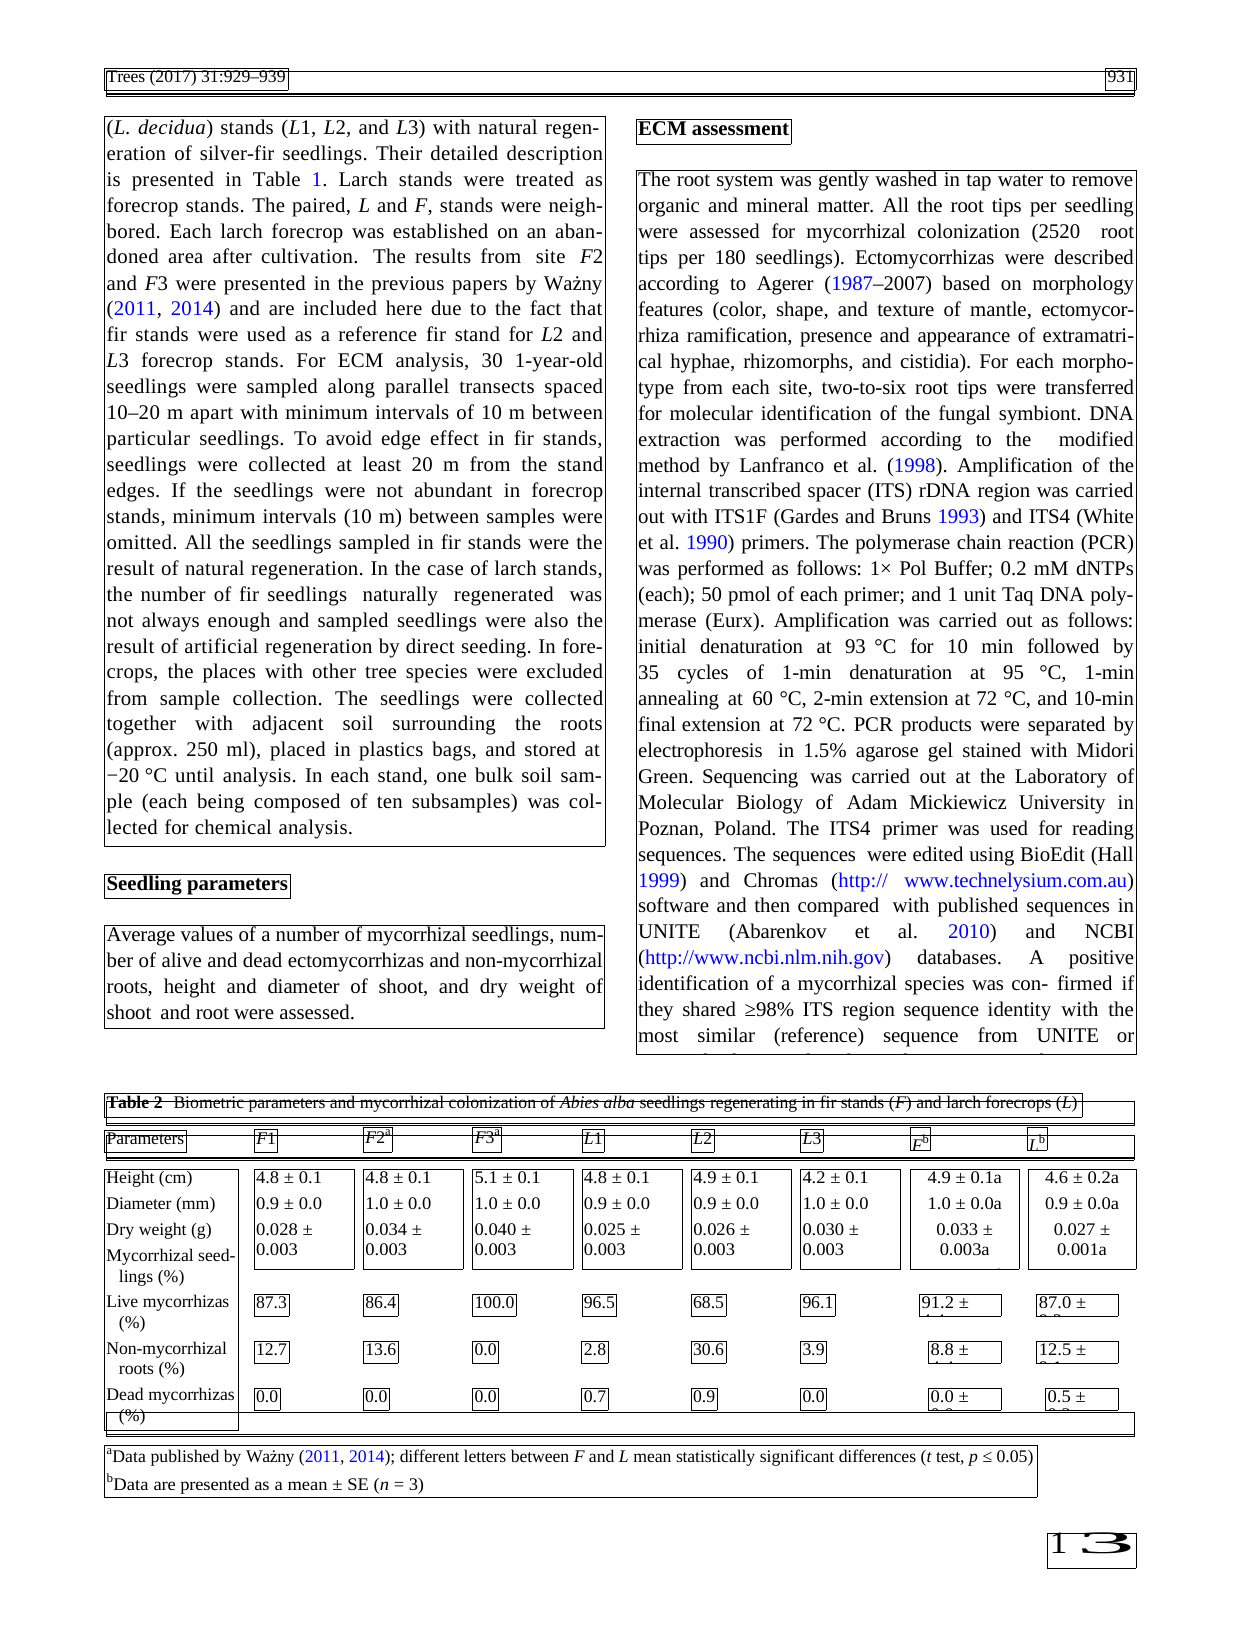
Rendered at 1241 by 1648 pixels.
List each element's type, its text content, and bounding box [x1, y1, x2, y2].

text 70.0 [693, 1265, 791, 1269]
text lings (%) [119, 1270, 238, 1286]
text 86.4 [365, 1295, 398, 1312]
text 5.1 ± 0.1 [474, 1170, 572, 1187]
text 87.3 [256, 1295, 288, 1312]
text 4.2 ± 0.1 [802, 1170, 900, 1187]
text [256, 1130, 277, 1135]
text 0.0 [802, 1389, 826, 1406]
text L1 [584, 1136, 604, 1148]
text 1.0 ± 0.0 [802, 1193, 900, 1213]
text 68.5 [693, 1295, 726, 1312]
text Average values of a number of mycorrhizal seedlings, num- [106, 926, 604, 946]
text eration of silver-fir seedlings. Their detailed description is presented in Table 1. Larch stands were treated as forecrop stands. The paired, L and F, stands were neigh- bored. Each larch forecrop was established on an aban- doned area after cultivation. The results from site F2 and F3 were presented in the previous papers by Ważny (2011, 2014) and are included here due to the fact that fir stands were used as a reference fir stand for L2 and L3 forecrop stands. For ECM analysis, 30 1-year-old seedlings were sampled along parallel transects spaced 10–20 m apart with minimum intervals of 10 m between particular seedlings. To avoid edge effect in fir stands, seedlings were collected at least 20 m from the stand edges. If the seedlings were not abundant in forecrop stands, minimum intervals (10 m) between samples were omitted. All the seedlings sampled in fir stands were the result of natural regeneration. In the case of larch stands, the number of fir seedlings naturally regenerated was not always enough and sampled seedlings were also the result of artificial regeneration by direct seeding. In fore- crops, the places with other tree species were excluded from sample collection. The seedlings were collected together with adjacent soil surrounding the roots (approx. 250 ml), placed in plastics bags, and stored at [106, 141, 603, 761]
text 4.8 ± 0.1 [584, 1170, 682, 1187]
text The root system was gently washed in tap water to remove [638, 171, 1136, 191]
text (L. decidua) stands (L1, L2, and L3) with natural regen- [106, 117, 605, 139]
text 4.8 ± 0.1 [365, 1170, 463, 1187]
text 0.9 ± 0.0a [1029, 1193, 1136, 1213]
text aData published by Ważny (2011, 2014); different letters between F and L mean statistically significant differences (t test, p ≤ 0.05) [106, 1446, 1037, 1467]
text [106, 1131, 186, 1135]
text 30.6 [693, 1342, 726, 1359]
text 0.027 ± 0.001a [1029, 1219, 1136, 1259]
text 80.0 ± 5.8a [1039, 1265, 1136, 1269]
text 0.5 ± 0.3a [1047, 1389, 1118, 1409]
text 4.6 ± 0.2a [1029, 1170, 1136, 1187]
text 0.030 ± 0.003 [802, 1219, 900, 1259]
text Table 2 Biometric parameters and mycorrhizal colonization of Abies alba seedlings regenerating in fir stands (F) and larch forecrops (L) [107, 1102, 1082, 1113]
text 2.8 [584, 1342, 608, 1359]
text 96.1 [802, 1295, 835, 1312]
text [802, 1130, 823, 1135]
text Lb [1029, 1136, 1047, 1148]
text 3.9 [802, 1342, 826, 1359]
text 100.0 [474, 1265, 572, 1269]
text [912, 1128, 930, 1135]
text 4.8 ± 0.1 [256, 1170, 354, 1187]
text 0.9 ± 0.0 [256, 1193, 354, 1213]
text 4.9 ± 0.1 [693, 1170, 791, 1187]
text 12.7 [256, 1342, 288, 1359]
text L2 [693, 1136, 714, 1148]
text Diameter (mm) Dry weight (g) Mycorrhizal seed- [106, 1193, 236, 1265]
text 0.0 ± 0.0a [930, 1389, 1001, 1409]
text 90.0 [802, 1265, 900, 1269]
text 0.0 [365, 1389, 389, 1406]
text 0.025 ± 0.003 [584, 1219, 682, 1259]
text 0.028 ± 0.003 [256, 1219, 354, 1259]
text ECM assessment [638, 120, 791, 139]
text F3a [474, 1128, 501, 1135]
text 13.6 [365, 1342, 398, 1359]
text 100.0 [474, 1295, 516, 1312]
text 1.0 ± 0.0 [474, 1193, 572, 1213]
text F1 [256, 1136, 277, 1148]
text bData are presented as a mean ± SE (n = 3) [106, 1471, 1037, 1494]
text −20 °C until analysis. In each stand, one bulk soil sam- ple (each being composed of ten subsamples) was col- lected for chemical analysis. [106, 763, 603, 839]
text 0.034 ± 0.003 [365, 1219, 463, 1259]
text 1 3 [1049, 1534, 1136, 1559]
text Dead mycorrhizas (%) [106, 1384, 235, 1412]
text 4.9 ± 0.1a [911, 1170, 1018, 1187]
text 100.0 [256, 1265, 354, 1269]
text 0.9 ± 0.0 [693, 1193, 791, 1213]
text [693, 1130, 714, 1135]
text 80.0 [584, 1265, 682, 1269]
text 0.0 [474, 1389, 498, 1406]
text Non-mycorrhizal roots (%) [106, 1337, 228, 1378]
text 100.0 [365, 1265, 463, 1269]
text L3 [802, 1136, 823, 1148]
text 96.5 [584, 1295, 616, 1312]
text 931 [1107, 72, 1134, 86]
text 0.9 [693, 1389, 717, 1406]
text Trees (2017) 31:929–939 [107, 72, 288, 86]
text [1029, 1128, 1047, 1135]
text 0.033 ± 0.003a [911, 1219, 1018, 1259]
text 1.0 ± 0.0 [365, 1193, 463, 1213]
text Live mycorrhizas (%) [106, 1291, 230, 1332]
text 87.0 ± 9.3a [1039, 1295, 1118, 1316]
text 100.0 ± 0.0b [913, 1265, 1018, 1269]
text Parameters [107, 1136, 186, 1148]
text 0.7 [584, 1389, 608, 1406]
text 0.9 ± 0.0 [584, 1193, 682, 1213]
text ber of alive and dead ectomycorrhizas and non-mycorrhizal roots, height and diameter of shoot, and dry weight of shoot and root were assessed. [106, 948, 603, 1024]
text 1.0 ± 0.0a [911, 1193, 1018, 1213]
text 0.040 ± 0.003 [474, 1219, 572, 1259]
text [584, 1130, 604, 1135]
text Height (cm) [106, 1170, 238, 1187]
text 0.0 [256, 1389, 280, 1406]
text Fb [912, 1136, 930, 1148]
text F3a [474, 1136, 501, 1148]
text Seedling parameters [106, 875, 290, 894]
text 91.2 ± 4.4a [921, 1295, 1001, 1316]
text Table 2 Biometric parameters and mycorrhizal colonization of Abies alba seedlings regenerating in fir stands (F) and larch forecrops (L) [106, 1094, 1082, 1101]
text Dead mycorrhizas (%) [107, 1413, 235, 1425]
text 0.026 ± 0.003 [693, 1219, 791, 1259]
text 8.8 ± 4.4a [930, 1342, 1001, 1363]
text F2a [365, 1128, 392, 1135]
text organic and mineral matter. All the root tips per seedling were assessed for mycorrhizal colonization (2520 root tips per 180 seedlings). Ectomycorrhizas were described according to Agerer (1987–2007) based on morphology features (color, shape, and texture of mantle, ectomycor- rhiza ramification, presence and appearance of extramatri- cal hyphae, rhizomorphs, and cistidia). For each morpho- type from each site, two-to-six root tips were transferred for molecular identification of the fungal symbiont. DNA extraction was performed according to the modified method by Lanfranco et al. (1998). Amplification of the internal transcribed spacer (ITS) rDNA region was carried out with ITS1F (Gardes and Bruns 1993) and ITS4 (White et al. 1990) primers. The polymerase chain reaction (PCR) was performed as follows: 1× Pol Buffer; 0.2 mM dNTPs (each); 50 pmol of each primer; and 1 unit Taq DNA poly- merase (Eurx). Amplification was carried out as follows: initial denaturation at 93 °C for 10 min followed by 35 cycles of 1-min denaturation at 95 °C, 1-min annealing at 60 °C, 2-min extension at 72 °C, and 10-min final extension at 72 °C. PCR products were separated by electrophoresis in 1.5% agarose gel stained with Midori Green. Sequencing was carried out at the Laboratory of Molecular Biology of Adam Mickiewicz University in Poznan, Poland. The ITS4 primer was used for reading sequences. The sequences were edited using BioEdit (Hall 1999) and Chromas (http:// www.technelysium.com.au) software and then compared with published sequences in UNITE (Abarenkov et al. 2010) and NCBI (http://www.ncbi.nlm.nih.gov) databases. A positive identification of a mycorrhizal species was con- firmed if they shared ≥98% ITS region sequence identity with the most similar (reference) sequence from UNITE or NCBI databases. The obtained sequences within 2% [638, 193, 1134, 1054]
text F2a [365, 1136, 392, 1148]
text 0.0 [474, 1342, 498, 1359]
text 12.5 ± 9.1a [1039, 1342, 1118, 1363]
